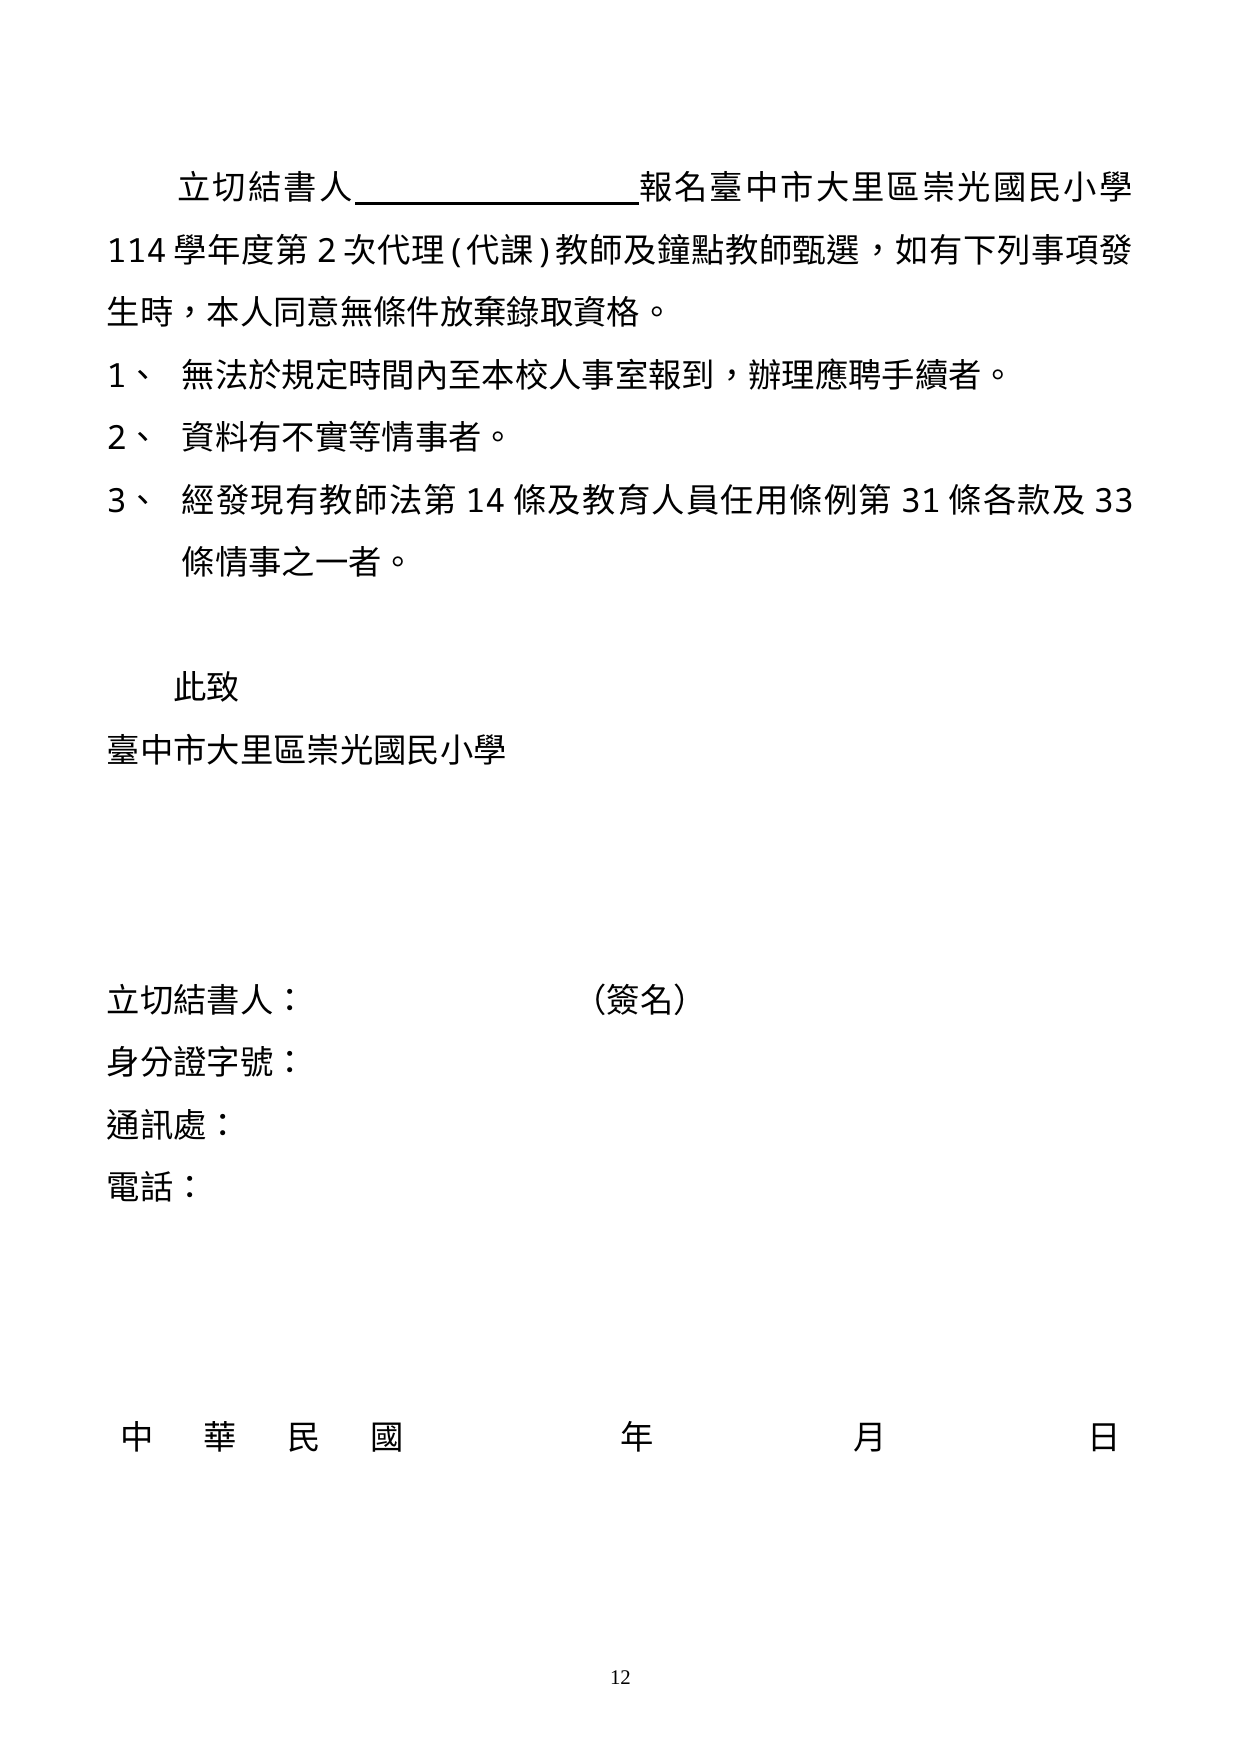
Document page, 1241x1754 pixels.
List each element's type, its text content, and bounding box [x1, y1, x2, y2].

text 臺中市大里區崇光國民小學 [106, 706, 1134, 768]
list 經發現有教師法第14條及教育人員任用條例第31條各款及33條情事之一者。 [106, 456, 1134, 581]
text 立切結書人： （簽名） [106, 956, 1134, 1018]
text 此致 [106, 643, 1134, 706]
list 無法於規定時間內至本校人事室報到，辦理應聘手續者。 [106, 331, 1134, 393]
text 電話： [106, 1143, 1134, 1206]
text 中 華 民 國 年 月 日 [106, 1393, 1134, 1456]
text 立切結書人 報名臺中市大里區崇光國民小學114學年度第2次代理(代課)教師及鐘點教師甄選，如有下列事項發生時，本人同意無條件放棄錄取資格。 [106, 143, 1134, 331]
list 資料有不實等情事者。 [106, 393, 1134, 456]
text 通訊處： [106, 1081, 1134, 1143]
text 身分證字號： [106, 1018, 1134, 1081]
